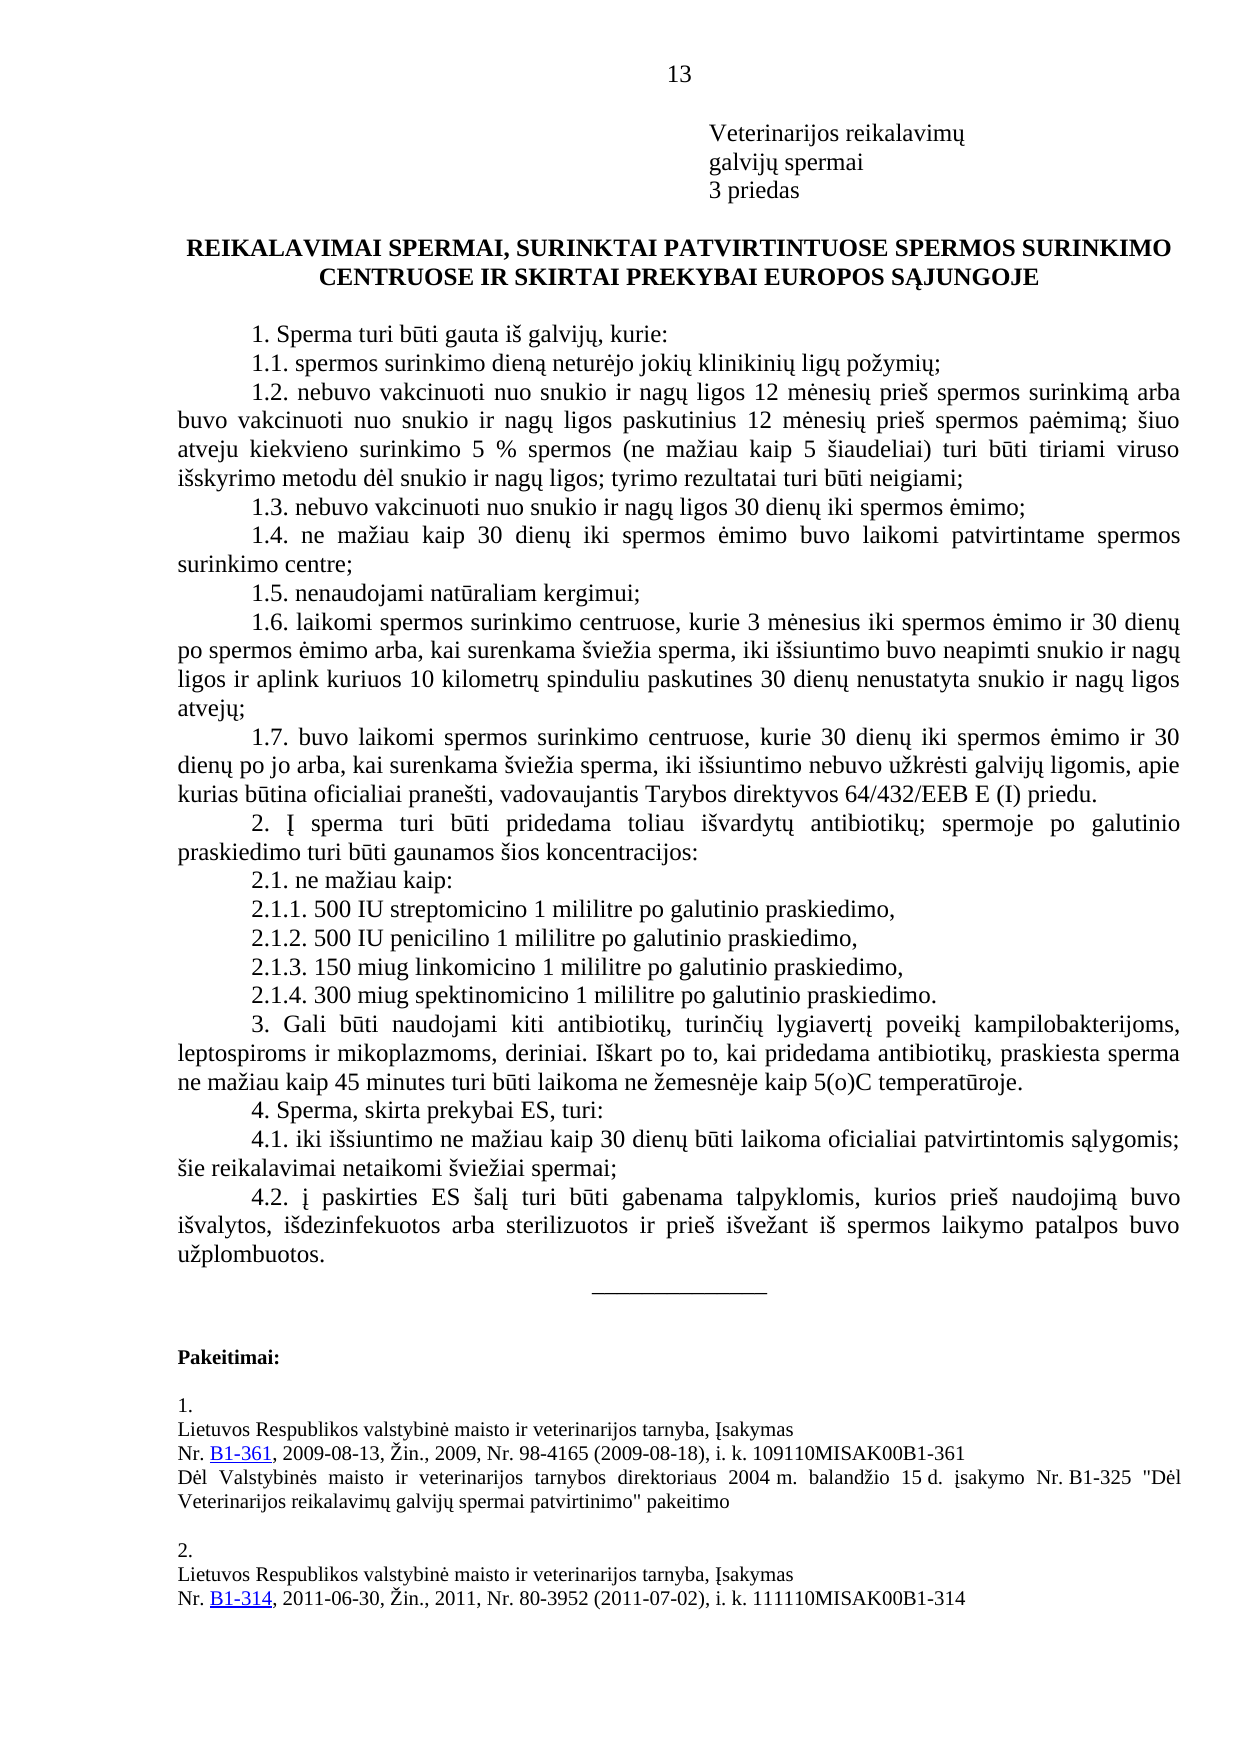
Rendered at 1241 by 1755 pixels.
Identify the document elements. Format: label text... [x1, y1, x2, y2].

text Veterinarijos reikalavimų [709, 118, 1181, 147]
text galvijų spermai [177, 147, 1181, 176]
text 1. [177, 1393, 1181, 1417]
text 2.1.3. 150 miug linkomicino 1 mililitre po galutinio praskiedimo, [177, 952, 1181, 981]
text 1. Sperma turi būti gauta iš galvijų, kurie: [177, 319, 1181, 348]
text 1.1. spermos surinkimo dieną neturėjo jokių klinikinių ligų požymių; [177, 348, 1181, 377]
text REIKALAVIMAI SPERMAI, SURINKTAI PATVIRTINTUOSE SPERMOS SURINKIMO [177, 233, 1181, 262]
text Nr. B1-361, 2009-08-13, Žin., 2009, Nr. 98-4165 (2009-08-18), i. k. 109110MISAK00B1-361 [177, 1441, 1181, 1465]
text 1.6. laikomi spermos surinkimo centruose, kurie 3 mėnesius iki spermos ėmimo ir 30 dienų po spermos ėmimo arba, kai surenkama šviežia sperma, iki išsiuntimo buvo neapimti snukio ir nagų ligos ir aplink kuriuos 10 kilometrų spinduliu paskutines 30 dienų nenustatyta snukio ir nagų ligos atvejų; [177, 607, 1181, 722]
text Lietuvos Respublikos valstybinė maisto ir veterinarijos tarnyba, Įsakymas [177, 1417, 1181, 1441]
text 4.2. į paskirties ES šalį turi būti gabenama talpyklomis, kurios prieš naudojimą buvo išvalytos, išdezinfekuotos arba sterilizuotos ir prieš išvežant iš spermos laikymo patalpos buvo užplombuotos. [177, 1182, 1181, 1268]
text Pakeitimai: [177, 1345, 1181, 1369]
text 1.7. buvo laikomi spermos surinkimo centruose, kurie 30 dienų iki spermos ėmimo ir 30 dienų po jo arba, kai surenkama šviežia sperma, iki išsiuntimo nebuvo užkrėsti galvijų ligomis, apie kurias būtina oficialiai pranešti, vadovaujantis Tarybos direktyvos 64/432/EEB E (I) priedu. [177, 722, 1181, 808]
text 1.5. nenaudojami natūraliam kergimui; [177, 578, 1181, 607]
text 3. Gali būti naudojami kiti antibiotikų, turinčių lygiavertį poveikį kampilobakterijoms, leptospiroms ir mikoplazmoms, deriniai. Iškart po to, kai pridedama antibiotikų, praskiesta sperma ne mažiau kaip 45 minutes turi būti laikoma ne žemesnėje kaip 5(o)C temperatūroje. [177, 1009, 1181, 1096]
text 2.1.2. 500 IU penicilino 1 mililitre po galutinio praskiedimo, [177, 923, 1181, 952]
text 4. Sperma, skirta prekybai ES, turi: [177, 1096, 1181, 1124]
text ______________ [177, 1268, 1181, 1297]
text Nr. B1-314, 2011-06-30, Žin., 2011, Nr. 80-3952 (2011-07-02), i. k. 111110MISAK00B1-314 [177, 1586, 1181, 1610]
text 1.3. nebuvo vakcinuoti nuo snukio ir nagų ligos 30 dienų iki spermos ėmimo; [177, 492, 1181, 521]
text 2.1. ne mažiau kaip: [177, 866, 1181, 894]
text 2.1.1. 500 IU streptomicino 1 mililitre po galutinio praskiedimo, [177, 894, 1181, 923]
text Dėl Valstybinės maisto ir veterinarijos tarnybos direktoriaus 2004 m. balandžio 15 d. įsakymo Nr. B1-325 "Dėl Veterinarijos reikalavimų galvijų spermai patvirtinimo" pakeitimo [177, 1465, 1181, 1513]
text 2. [177, 1537, 1181, 1562]
text 2. Į sperma turi būti pridedama toliau išvardytų antibiotikų; spermoje po galutinio praskiedimo turi būti gaunamos šios koncentracijos: [177, 808, 1181, 866]
text 3 priedas [177, 176, 1181, 204]
text 4.1. iki išsiuntimo ne mažiau kaip 30 dienų būti laikoma oficialiai patvirtintomis sąlygomis; šie reikalavimai netaikomi šviežiai spermai; [177, 1124, 1181, 1182]
text 1.4. ne mažiau kaip 30 dienų iki spermos ėmimo buvo laikomi patvirtintame spermos surinkimo centre; [177, 521, 1181, 578]
text 2.1.4. 300 miug spektinomicino 1 mililitre po galutinio praskiedimo. [177, 981, 1181, 1009]
text CENTRUOSE IR SKIRTAI PREKYBAI EUROPOS SĄJUNGOJE [177, 262, 1181, 291]
text 1.2. nebuvo vakcinuoti nuo snukio ir nagų ligos 12 mėnesių prieš spermos surinkimą arba buvo vakcinuoti nuo snukio ir nagų ligos paskutinius 12 mėnesių prieš spermos paėmimą; šiuo atveju kiekvieno surinkimo 5 % spermos (ne mažiau kaip 5 šiaudeliai) turi būti tiriami viruso išskyrimo metodu dėl snukio ir nagų ligos; tyrimo rezultatai turi būti neigiami; [177, 377, 1181, 492]
text Lietuvos Respublikos valstybinė maisto ir veterinarijos tarnyba, Įsakymas [177, 1562, 1181, 1586]
